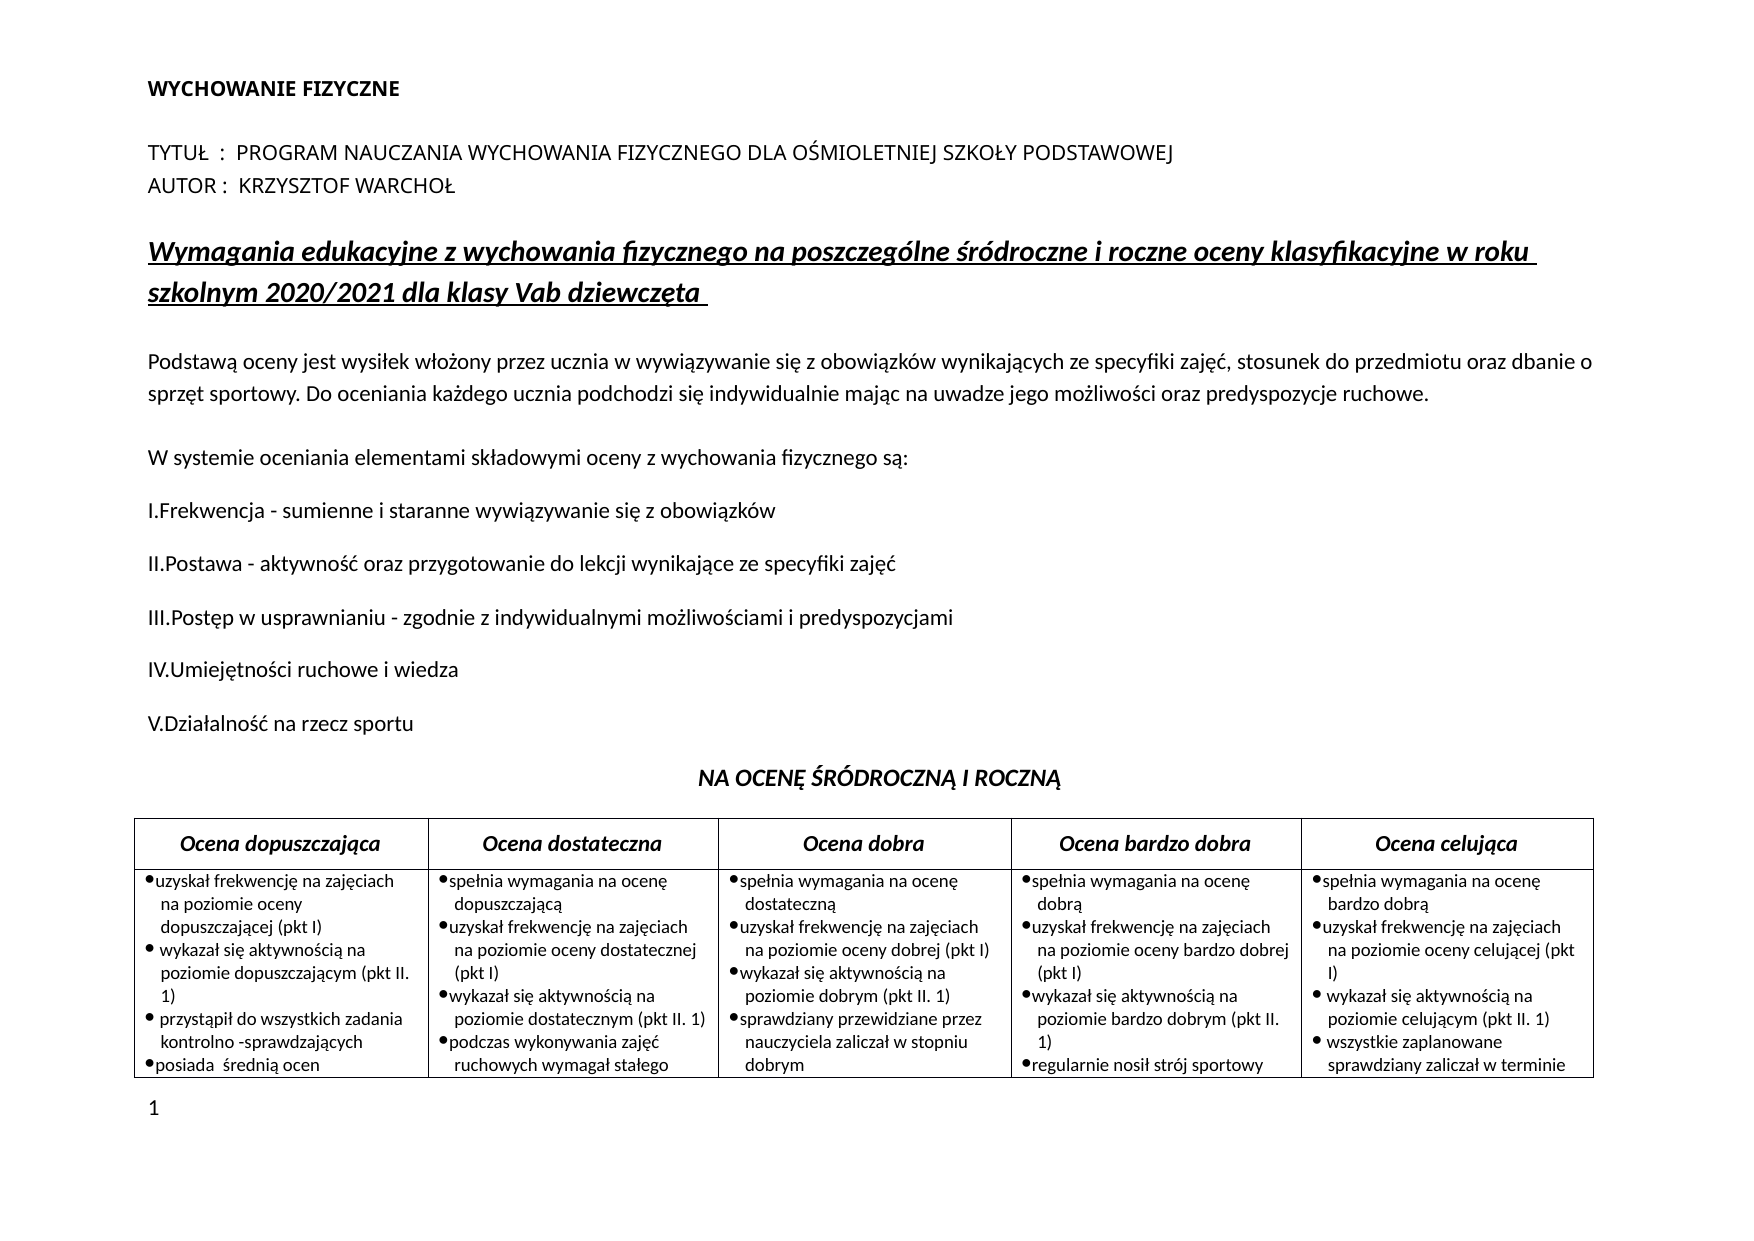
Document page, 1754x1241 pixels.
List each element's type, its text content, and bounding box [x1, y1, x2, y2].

table_cell spełnia wymagania na ocenę dostateczną uzyskał frekwencję na zajęciach na poziomie oceny dobrej (pkt I) wykazał się aktywnością na poziomie dobrym (pkt II. 1) sprawdziany przewidziane przez nauczyciela zaliczał w stopniu dobrym nie posiada oceny niedostatecznej za brak stroju ustalonej w opisanym trybie nie potrzebował większych bodźców do pracy nad osobistym usprawnieniem, wykazywał stałe i dość dobre postępy w tym zakresie nie wykazywał rażących braków w postawie społecznej i stosunku do przedmiotu posiada nawyki zdrowotne sporadycznie brał udział w zajęciach pozalekcyjnych posiadane wiadomości potrafił wykorzystać w praktyce przy pomocy nauczyciela [719, 870, 1011, 1077]
text TYTUŁ : PROGRAM NAUCZANIA WYCHOWANIA FIZYCZNEGO DLA OŚMIOLETNIEJ SZKOŁY PODSTAWOWEJ [148, 138, 1606, 167]
table_cell spełnia wymagania na ocenę dobrą uzyskał frekwencję na zajęciach na poziomie oceny bardzo dobrej (pkt I) wykazał się aktywnością na poziomie bardzo dobrym (pkt II. 1) regularnie nosił strój sportowy nie posiada negatywnych uwag z przedmiotu uczestniczył w zajęciach pozalekcyjnych wszystkie zaplanowane sprawdziany zaliczył w terminie w stopniu bardzo dobrym brał udział w szkolnych imprezach i zawodach sportowych organizowanych jego postawa społeczna i stosunek do przedmiotu nie budzi zastrzeżeń. [1012, 870, 1301, 1077]
table_header Ocena dopuszczająca [135, 819, 428, 868]
text WYCHOWANIE FIZYCZNE [148, 74, 1606, 102]
list Frekwencja - sumienne i staranne wywiązywanie się z obowiązków [148, 497, 1606, 524]
list Postawa - aktywność oraz przygotowanie do lekcji wynikające ze specyfiki zajęć [148, 549, 1606, 578]
text Wymagania edukacyjne z wychowania fizycznego na poszczególne śródroczne i roczne oceny klasyfikacyjne w roku szkolnym 2020/2021 dla klasy Vab dziewczęta [148, 233, 1606, 309]
text AUTOR : KRZYSZTOF WARCHOŁ [148, 171, 1606, 199]
table_header Ocena dostateczna [429, 819, 718, 868]
text Podstawą oceny jest wysiłek włożony przez ucznia w wywiązywanie się z obowiązków wynikających ze specyfiki zajęć, stosunek do przedmiotu oraz dbanie o sprzęt sportowy. Do oceniania każdego ucznia podchodzi się indywidualnie mając na uwadze jego możliwości oraz predyspozycje ruchowe. [148, 347, 1606, 407]
table_cell spełnia wymagania na ocenę bardzo dobrą uzyskał frekwencję na zajęciach na poziomie oceny celującej (pkt I) wykazał się aktywnością na poziomie celującym (pkt II. 1) wszystkie zaplanowane sprawdziany zaliczał w terminie [1302, 870, 1593, 1077]
table_header Ocena bardzo dobra [1012, 819, 1301, 868]
table_cell uzyskał frekwencję na zajęciach na poziomie oceny dopuszczającej (pkt I) wykazał się aktywnością na poziomie dopuszczającym (pkt II. 1) przystąpił do wszystkich zadania kontrolno -sprawdzających posiada średnią ocen [135, 870, 428, 1077]
text NA OCENĘ ŚRÓDROCZNĄ I ROCZNĄ [155, 762, 1606, 792]
list Działalność na rzecz sportu [148, 709, 1606, 737]
table_header Ocena celująca [1302, 819, 1593, 868]
text W systemie oceniania elementami składowymi oceny z wychowania fizycznego są: [148, 443, 1606, 472]
list Postęp w usprawnianiu - zgodnie z indywidualnymi możliwościami i predyspozycjami [148, 603, 1606, 631]
table_header Ocena dobra [719, 819, 1011, 868]
table_cell spełnia wymagania na ocenę dopuszczającą uzyskał frekwencję na zajęciach na poziomie oceny dostatecznej (pkt I) wykazał się aktywnością na poziomie dostatecznym (pkt II. 1) podczas wykonywania zajęć ruchowych wymagał stałego [429, 870, 718, 1077]
list Umiejętności ruchowe i wiedza [148, 656, 1606, 684]
